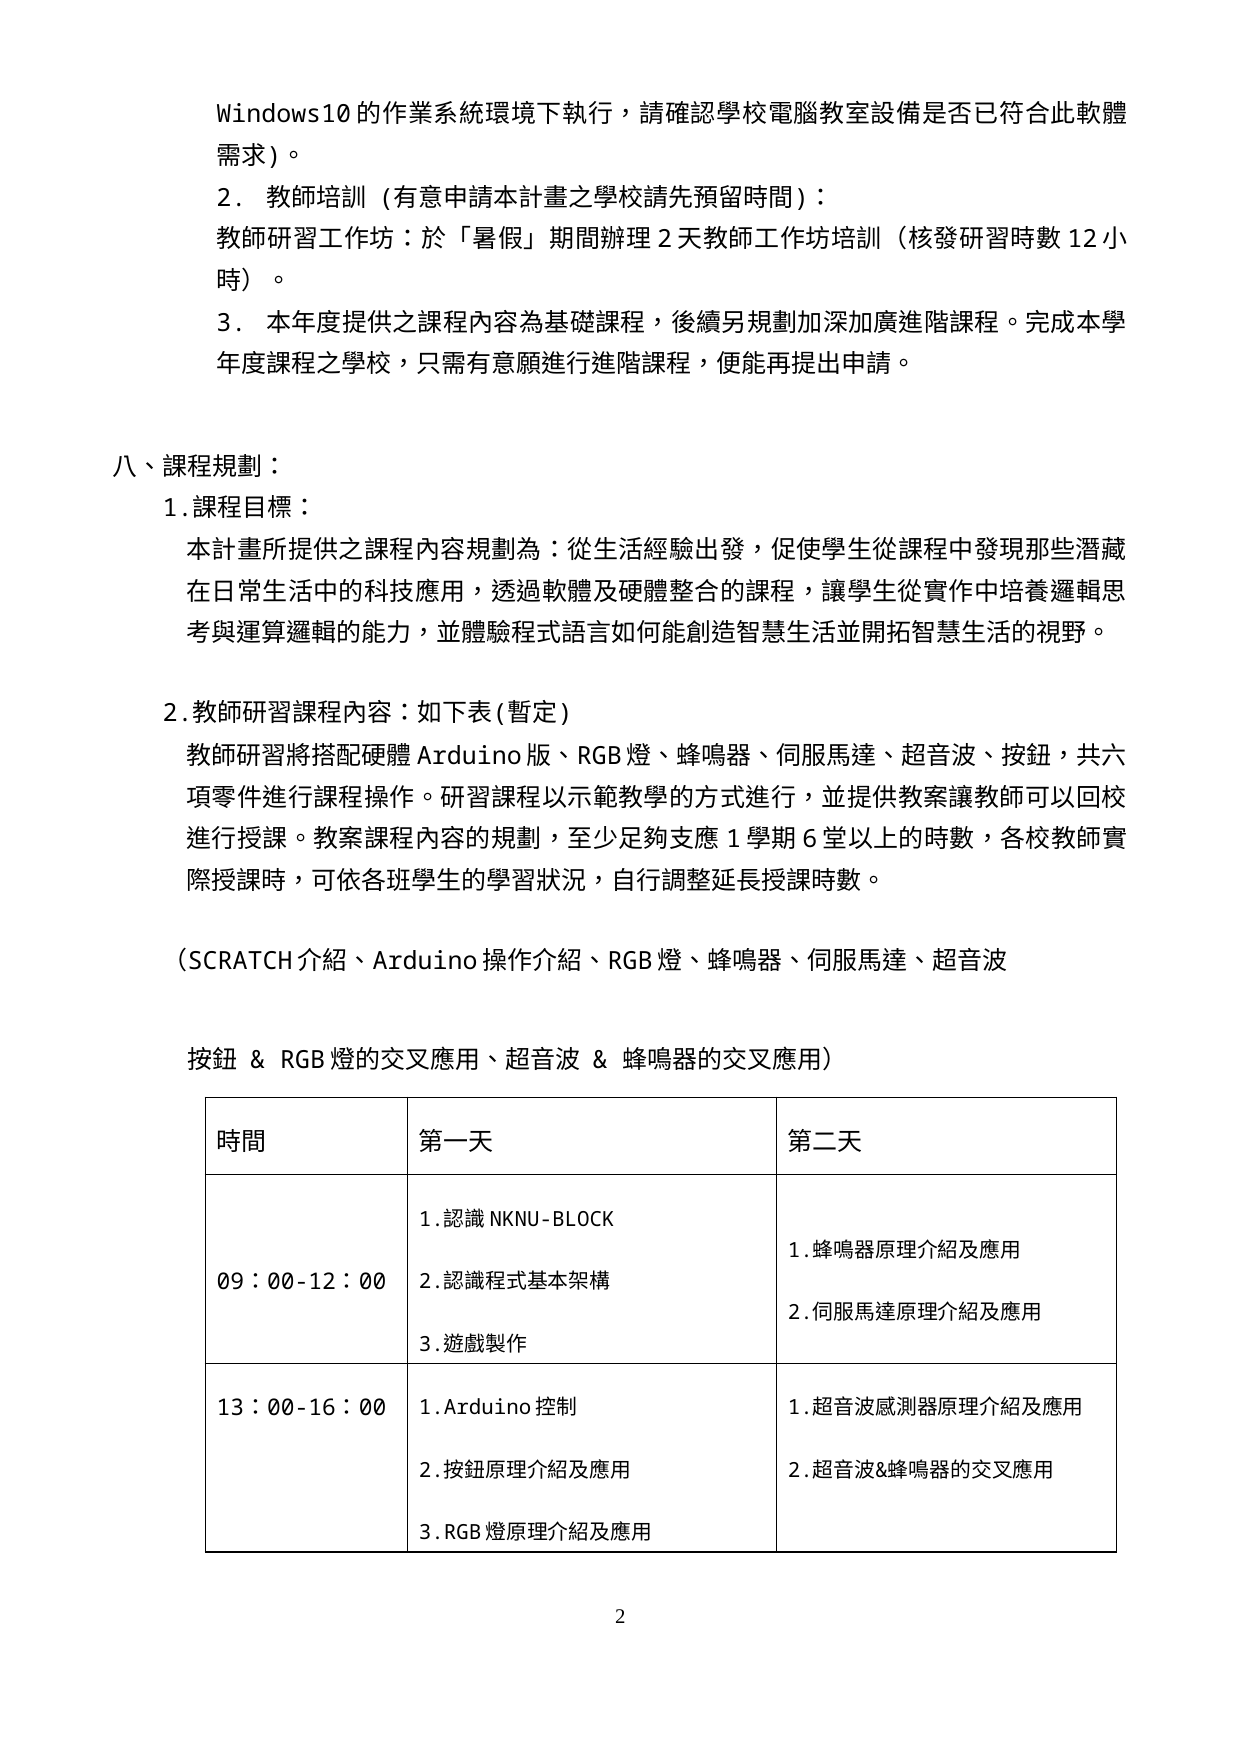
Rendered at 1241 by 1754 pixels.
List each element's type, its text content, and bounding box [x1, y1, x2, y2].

text 按鈕 & RGB燈的交叉應用、超音波 & 蜂鳴器的交叉應用） [162, 1016, 1128, 1078]
list 本年度提供之課程內容為基礎課程，後續另規劃加深加廣進階課程。完成本學年度課程之學校，只需有意願進行進階課程，便能再提出申請。 [216, 298, 1128, 381]
list Windows10的作業系統環境下執行，請確認學校電腦教室設備是否已符合此軟體需求)。 [216, 89, 1128, 173]
table_cell 09：00-12：00 [206, 1175, 407, 1363]
table_cell 1.超音波感測器原理介紹及應用 2.超音波&蜂鳴器的交叉應用 [777, 1364, 1116, 1551]
table_cell 13：00-16：00 [206, 1364, 407, 1551]
text 八、課程規劃： [112, 442, 1128, 483]
table_header 第一天 [408, 1098, 776, 1174]
text 教師研習將搭配硬體Arduino版、RGB燈、蜂鳴器、伺服馬達、超音波、按鈕，共六項零件進行課程操作。研習課程以示範教學的方式進行，並提供教案讓教師可以回校進行授課。教案課程內容的規劃，至少足夠支應1學期6堂以上的時數，各校教師實際授課時，可依各班學生的學習狀況，自行調整延長授課時數。 [186, 731, 1128, 898]
text 教師研習工作坊：於「暑假」期間辦理2天教師工作坊培訓（核發研習時數12小時）。 [216, 214, 1128, 298]
table_cell 1.Arduino控制 2.按鈕原理介紹及應用 3.RGB燈原理介紹及應用 [408, 1364, 776, 1551]
list 教師培訓 (有意申請本計畫之學校請先預留時間)： [216, 173, 1128, 214]
table_cell 1.認識NKNU-BLOCK 2.認識程式基本架構 3.遊戲製作 [408, 1175, 776, 1363]
text 本計畫所提供之課程內容規劃為：從生活經驗出發，促使學生從課程中發現那些潛藏在日常生活中的科技應用，透過軟體及硬體整合的課程，讓學生從實作中培養邏輯思考與運算邏輯的能力，並體驗程式語言如何能創造智慧生活並開拓智慧生活的視野。 [186, 525, 1128, 650]
text 1.課程目標： [162, 483, 1128, 525]
table_cell 1.蜂鳴器原理介紹及應用 2.伺服馬達原理介紹及應用 [777, 1175, 1116, 1363]
table_header 時間 [206, 1098, 407, 1174]
table_header 第二天 [777, 1098, 1116, 1174]
text （SCRATCH介紹、Arduino操作介紹、RGB燈、蜂鳴器、伺服馬達、超音波 [162, 917, 1128, 979]
text 2.教師研習課程內容：如下表(暫定) [162, 669, 1128, 731]
